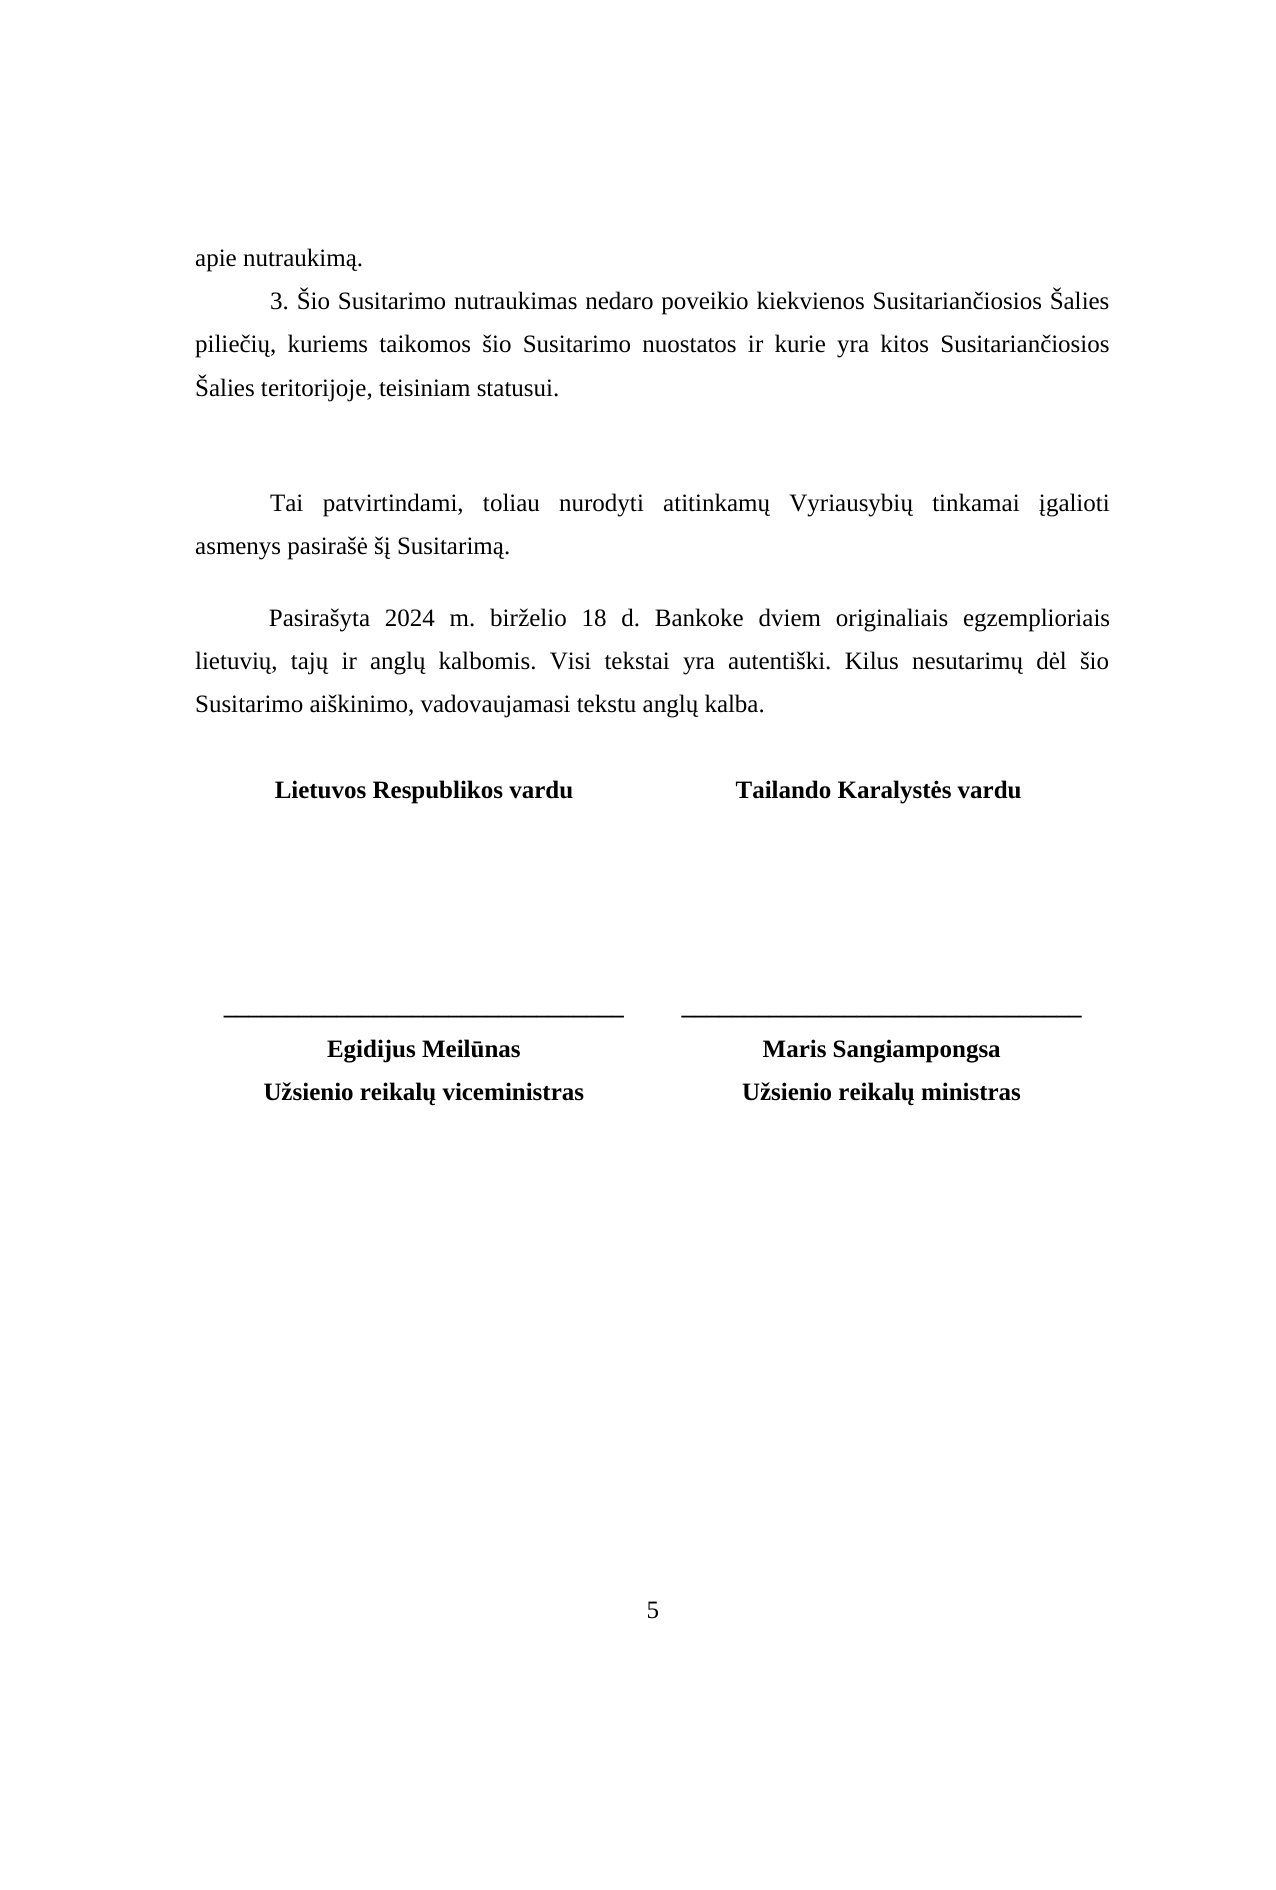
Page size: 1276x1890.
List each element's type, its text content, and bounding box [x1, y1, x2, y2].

text apie nutraukimą. [195, 243, 1110, 272]
table_header Tailando Karalystės vardu ________________________________ Maris Sangiampongsa Užsienio reikalų ministras [653, 775, 1110, 1163]
text Pasirašyta 2024 m. birželio 18 d. Bankoke dviem originaliais egzemplioriais lietuvių, tajų ir anglų kalbomis. Visi tekstai yra autentiški. Kilus nesutarimų dėl šio Susitarimo aiškinimo, vadovaujamasi tekstu anglų kalba. [195, 603, 1110, 718]
text 3. Šio Susitarimo nutraukimas nedaro poveikio kiekvienos Susitariančiosios Šalies piliečių, kuriems taikomos šio Susitarimo nuostatos ir kurie yra kitos Susitariančiosios Šalies teritorijoje, teisiniam statusui. [195, 286, 1110, 401]
table_header Lietuvos Respublikos vardu ________________________________ Egidijus Meilūnas Užsienio reikalų viceministras [195, 775, 653, 1163]
text Tai patvirtindami, toliau nurodyti atitinkamų Vyriausybių tinkamai įgalioti asmenys pasirašė šį Susitarimą. [195, 488, 1110, 559]
